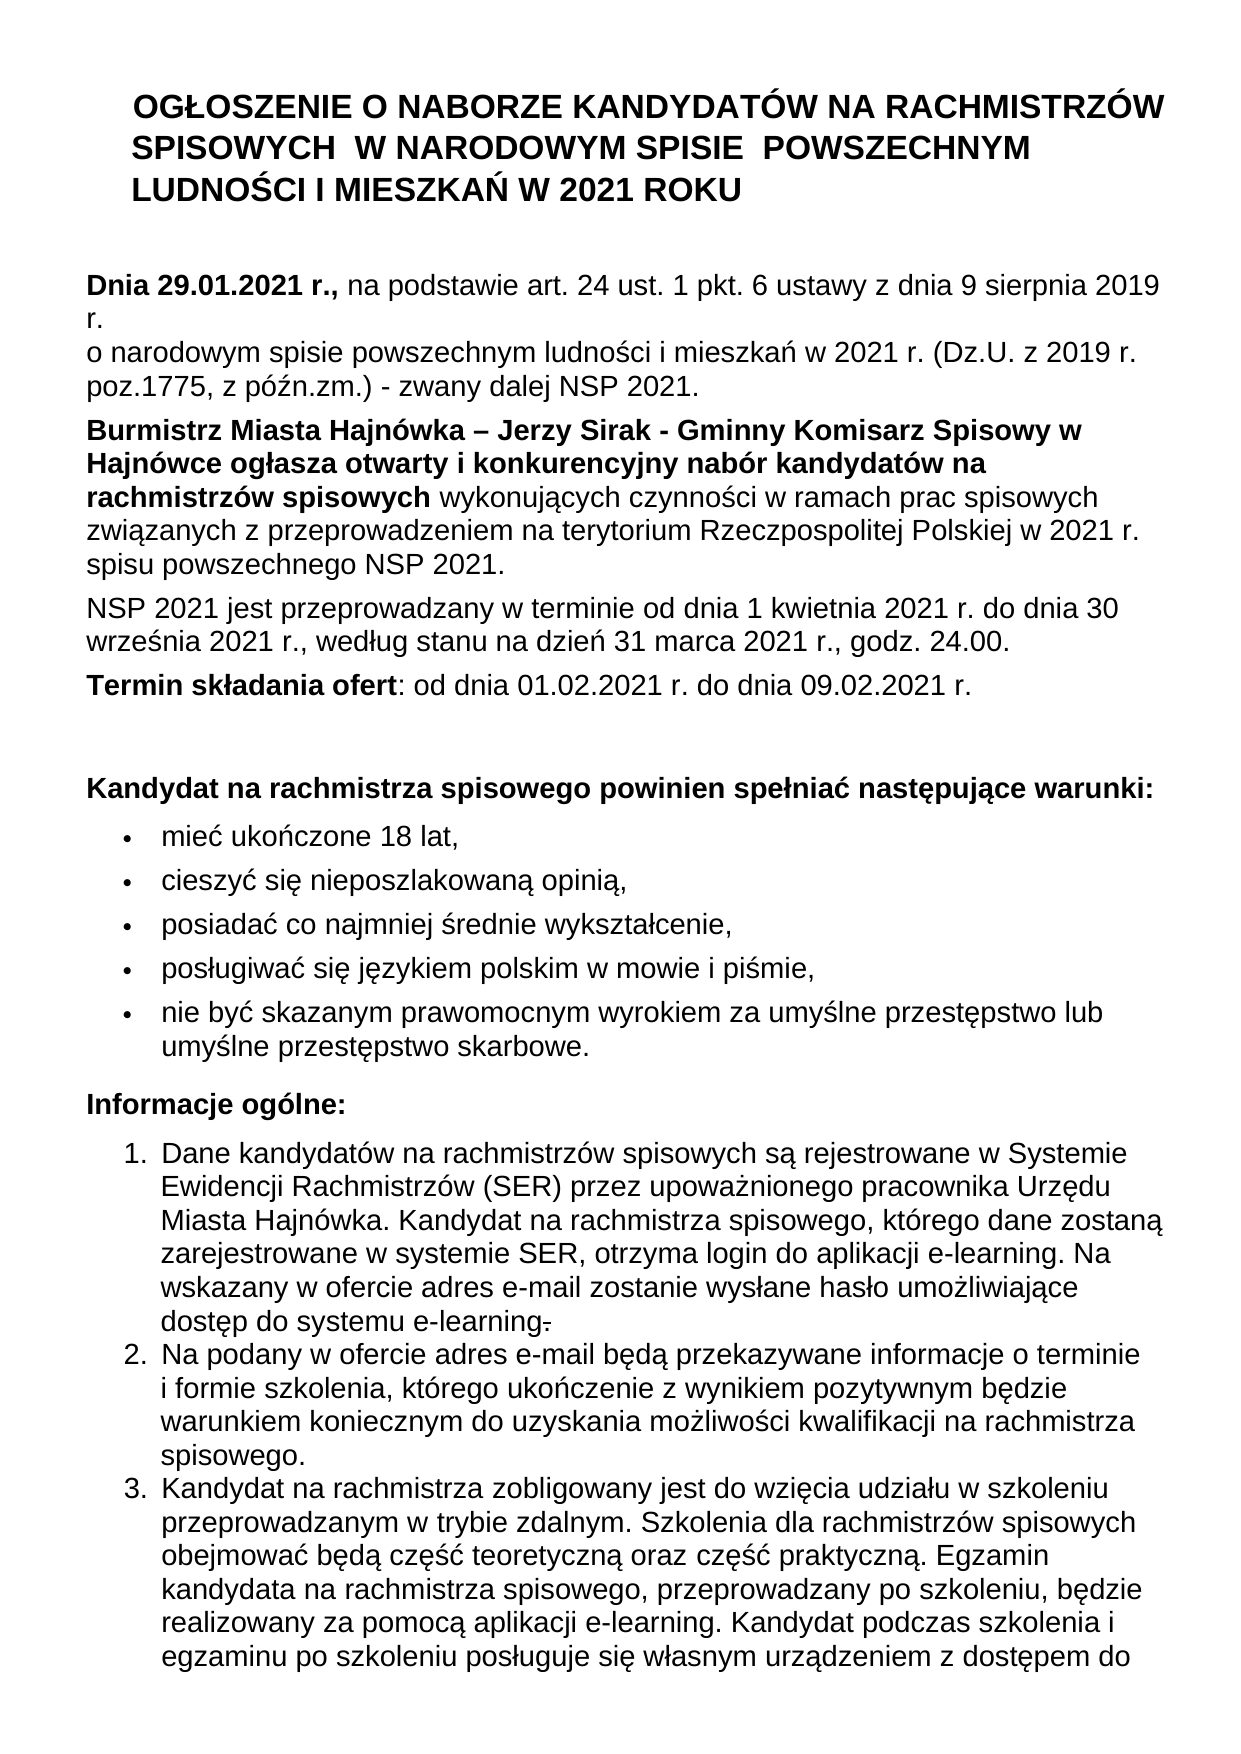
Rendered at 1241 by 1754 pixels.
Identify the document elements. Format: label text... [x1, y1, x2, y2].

list mieć ukończone 18 lat, [123, 819, 1173, 853]
subtitle OGŁOSZENIE O NABORZE KANDYDATÓW NA RACHMISTRZÓW SPISOWYCH W NARODOWYM SPISIE POWSZECHNYM LUDNOŚCI I MIESZKAŃ W 2021 ROKU [86, 86, 1173, 208]
subtitle Kandydat na rachmistrza spisowego powinien spełniać następujące warunki: [86, 771, 1173, 804]
list Na podany w ofercie adres e-mail będą przekazywane informacje o terminie i formie szkolenia, którego ukończenie z wynikiem pozytywnym będzie warunkiem koniecznym do uzyskania możliwości kwalifikacji na rachmistrza spisowego. [123, 1337, 1173, 1471]
list Dane kandydatów na rachmistrzów spisowych są rejestrowane w Systemie Ewidencji Rachmistrzów (SER) przez upoważnionego pracownika Urzędu Miasta Hajnówka. Kandydat na rachmistrza spisowego, którego dane zostaną zarejestrowane w systemie SER, otrzyma login do aplikacji e-learning. Na wskazany w ofercie adres e-mail zostanie wysłane hasło umożliwiające dostęp do systemu e-learning. [123, 1136, 1173, 1337]
text Termin składania ofert: od dnia 01.02.2021 r. do dnia 09.02.2021 r. [86, 668, 1173, 702]
text Dnia 29.01.2021 r., na podstawie art. 24 ust. 1 pkt. 6 ustawy z dnia 9 sierpnia 2019 r. o narodowym spisie powszechnym ludności i mieszkań w 2021 r. (Dz.U. z 2019 r. poz.1775, z późn.zm.) - zwany dalej NSP 2021. [86, 268, 1173, 402]
list nie być skazanym prawomocnym wyrokiem za umyślne przestępstwo lub umyślne przestępstwo skarbowe. [123, 995, 1173, 1062]
list cieszyć się nieposzlakowaną opinią, [123, 863, 1173, 897]
subtitle Informacje ogólne: [86, 1087, 1173, 1121]
list posiadać co najmniej średnie wykształcenie, [123, 907, 1173, 941]
list Kandydat na rachmistrza zobligowany jest do wzięcia udziału w szkoleniu przeprowadzanym w trybie zdalnym. Szkolenia dla rachmistrzów spisowych obejmować będą część teoretyczną oraz część praktyczną. Egzamin kandydata na rachmistrza spisowego, przeprowadzany po szkoleniu, będzie realizowany za pomocą aplikacji e-learning. Kandydat podczas szkolenia i egzaminu po szkoleniu posługuje się własnym urządzeniem z dostępem do [123, 1471, 1173, 1672]
list posługiwać się językiem polskim w mowie i piśmie, [123, 951, 1173, 985]
text NSP 2021 jest przeprowadzany w terminie od dnia 1 kwietnia 2021 r. do dnia 30 września 2021 r., według stanu na dzień 31 marca 2021 r., godz. 24.00. [86, 591, 1173, 658]
text Burmistrz Miasta Hajnówka – Jerzy Sirak - Gminny Komisarz Spisowy w Hajnówce ogłasza otwarty i konkurencyjny nabór kandydatów na rachmistrzów spisowych wykonujących czynności w ramach prac spisowych związanych z przeprowadzeniem na terytorium Rzeczpospolitej Polskiej w 2021 r. spisu powszechnego NSP 2021. [86, 412, 1173, 580]
